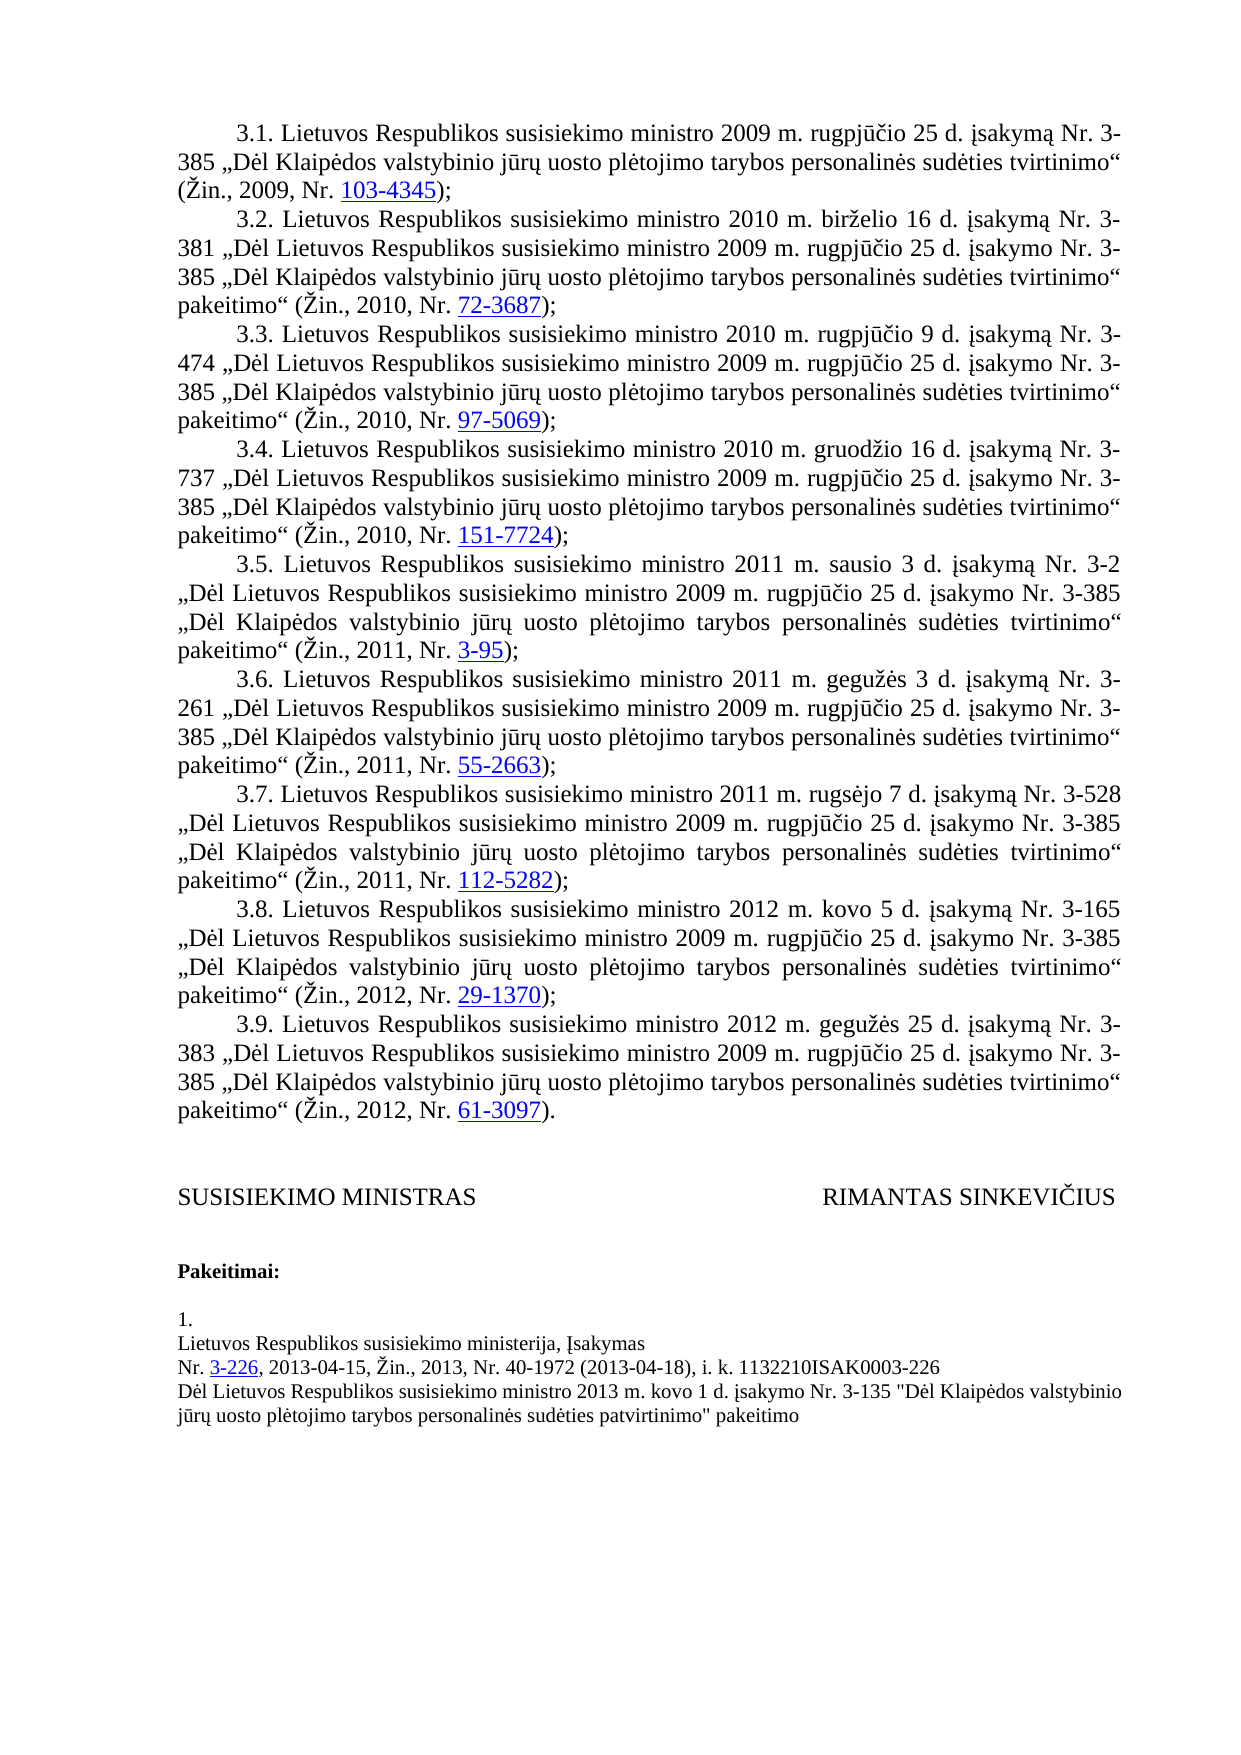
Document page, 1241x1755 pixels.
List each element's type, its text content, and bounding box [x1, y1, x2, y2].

text 3.9. Lietuvos Respublikos susisiekimo ministro 2012 m. gegužės 25 d. įsakymą Nr. 3-383 „Dėl Lietuvos Respublikos susisiekimo ministro 2009 m. rugpjūčio 25 d. įsakymo Nr. 3-385 „Dėl Klaipėdos valstybinio jūrų uosto plėtojimo tarybos personalinės sudėties tvirtinimo“ pakeitimo“ (Žin., 2012, Nr. 61-3097). [177, 1009, 1122, 1124]
text 3.2. Lietuvos Respublikos susisiekimo ministro 2010 m. birželio 16 d. įsakymą Nr. 3-381 „Dėl Lietuvos Respublikos susisiekimo ministro 2009 m. rugpjūčio 25 d. įsakymo Nr. 3-385 „Dėl Klaipėdos valstybinio jūrų uosto plėtojimo tarybos personalinės sudėties tvirtinimo“ pakeitimo“ (Žin., 2010, Nr. 72-3687); [177, 204, 1122, 319]
text 3.7. Lietuvos Respublikos susisiekimo ministro 2011 m. rugsėjo 7 d. įsakymą Nr. 3-528 „Dėl Lietuvos Respublikos susisiekimo ministro 2009 m. rugpjūčio 25 d. įsakymo Nr. 3-385 „Dėl Klaipėdos valstybinio jūrų uosto plėtojimo tarybos personalinės sudėties tvirtinimo“ pakeitimo“ (Žin., 2011, Nr. 112-5282); [177, 779, 1122, 894]
text 3.6. Lietuvos Respublikos susisiekimo ministro 2011 m. gegužės 3 d. įsakymą Nr. 3-261 „Dėl Lietuvos Respublikos susisiekimo ministro 2009 m. rugpjūčio 25 d. įsakymo Nr. 3-385 „Dėl Klaipėdos valstybinio jūrų uosto plėtojimo tarybos personalinės sudėties tvirtinimo“ pakeitimo“ (Žin., 2011, Nr. 55-2663); [177, 664, 1122, 779]
text Susisiekimo ministras Rimantas Sinkevičius [177, 1182, 1122, 1211]
text Lietuvos Respublikos susisiekimo ministerija, Įsakymas [177, 1331, 1122, 1355]
text Pakeitimai: [177, 1259, 1122, 1283]
text 3.5. Lietuvos Respublikos susisiekimo ministro 2011 m. sausio 3 d. įsakymą Nr. 3-2 „Dėl Lietuvos Respublikos susisiekimo ministro 2009 m. rugpjūčio 25 d. įsakymo Nr. 3-385 „Dėl Klaipėdos valstybinio jūrų uosto plėtojimo tarybos personalinės sudėties tvirtinimo“ pakeitimo“ (Žin., 2011, Nr. 3-95); [177, 549, 1122, 664]
text 1. [177, 1307, 1122, 1331]
text 3.3. Lietuvos Respublikos susisiekimo ministro 2010 m. rugpjūčio 9 d. įsakymą Nr. 3-474 „Dėl Lietuvos Respublikos susisiekimo ministro 2009 m. rugpjūčio 25 d. įsakymo Nr. 3-385 „Dėl Klaipėdos valstybinio jūrų uosto plėtojimo tarybos personalinės sudėties tvirtinimo“ pakeitimo“ (Žin., 2010, Nr. 97-5069); [177, 319, 1122, 434]
text 3.4. Lietuvos Respublikos susisiekimo ministro 2010 m. gruodžio 16 d. įsakymą Nr. 3-737 „Dėl Lietuvos Respublikos susisiekimo ministro 2009 m. rugpjūčio 25 d. įsakymo Nr. 3-385 „Dėl Klaipėdos valstybinio jūrų uosto plėtojimo tarybos personalinės sudėties tvirtinimo“ pakeitimo“ (Žin., 2010, Nr. 151-7724); [177, 434, 1122, 549]
text 3.1. Lietuvos Respublikos susisiekimo ministro 2009 m. rugpjūčio 25 d. įsakymą Nr. 3-385 „Dėl Klaipėdos valstybinio jūrų uosto plėtojimo tarybos personalinės sudėties tvirtinimo“ (Žin., 2009, Nr. 103-4345); [177, 118, 1122, 204]
text Dėl Lietuvos Respublikos susisiekimo ministro 2013 m. kovo 1 d. įsakymo Nr. 3-135 "Dėl Klaipėdos valstybinio jūrų uosto plėtojimo tarybos personalinės sudėties patvirtinimo" pakeitimo [177, 1379, 1122, 1427]
text 3.8. Lietuvos Respublikos susisiekimo ministro 2012 m. kovo 5 d. įsakymą Nr. 3-165 „Dėl Lietuvos Respublikos susisiekimo ministro 2009 m. rugpjūčio 25 d. įsakymo Nr. 3-385 „Dėl Klaipėdos valstybinio jūrų uosto plėtojimo tarybos personalinės sudėties tvirtinimo“ pakeitimo“ (Žin., 2012, Nr. 29-1370); [177, 894, 1122, 1009]
text Nr. 3-226, 2013-04-15, Žin., 2013, Nr. 40-1972 (2013-04-18), i. k. 1132210ISAK0003-226 [177, 1355, 1122, 1379]
